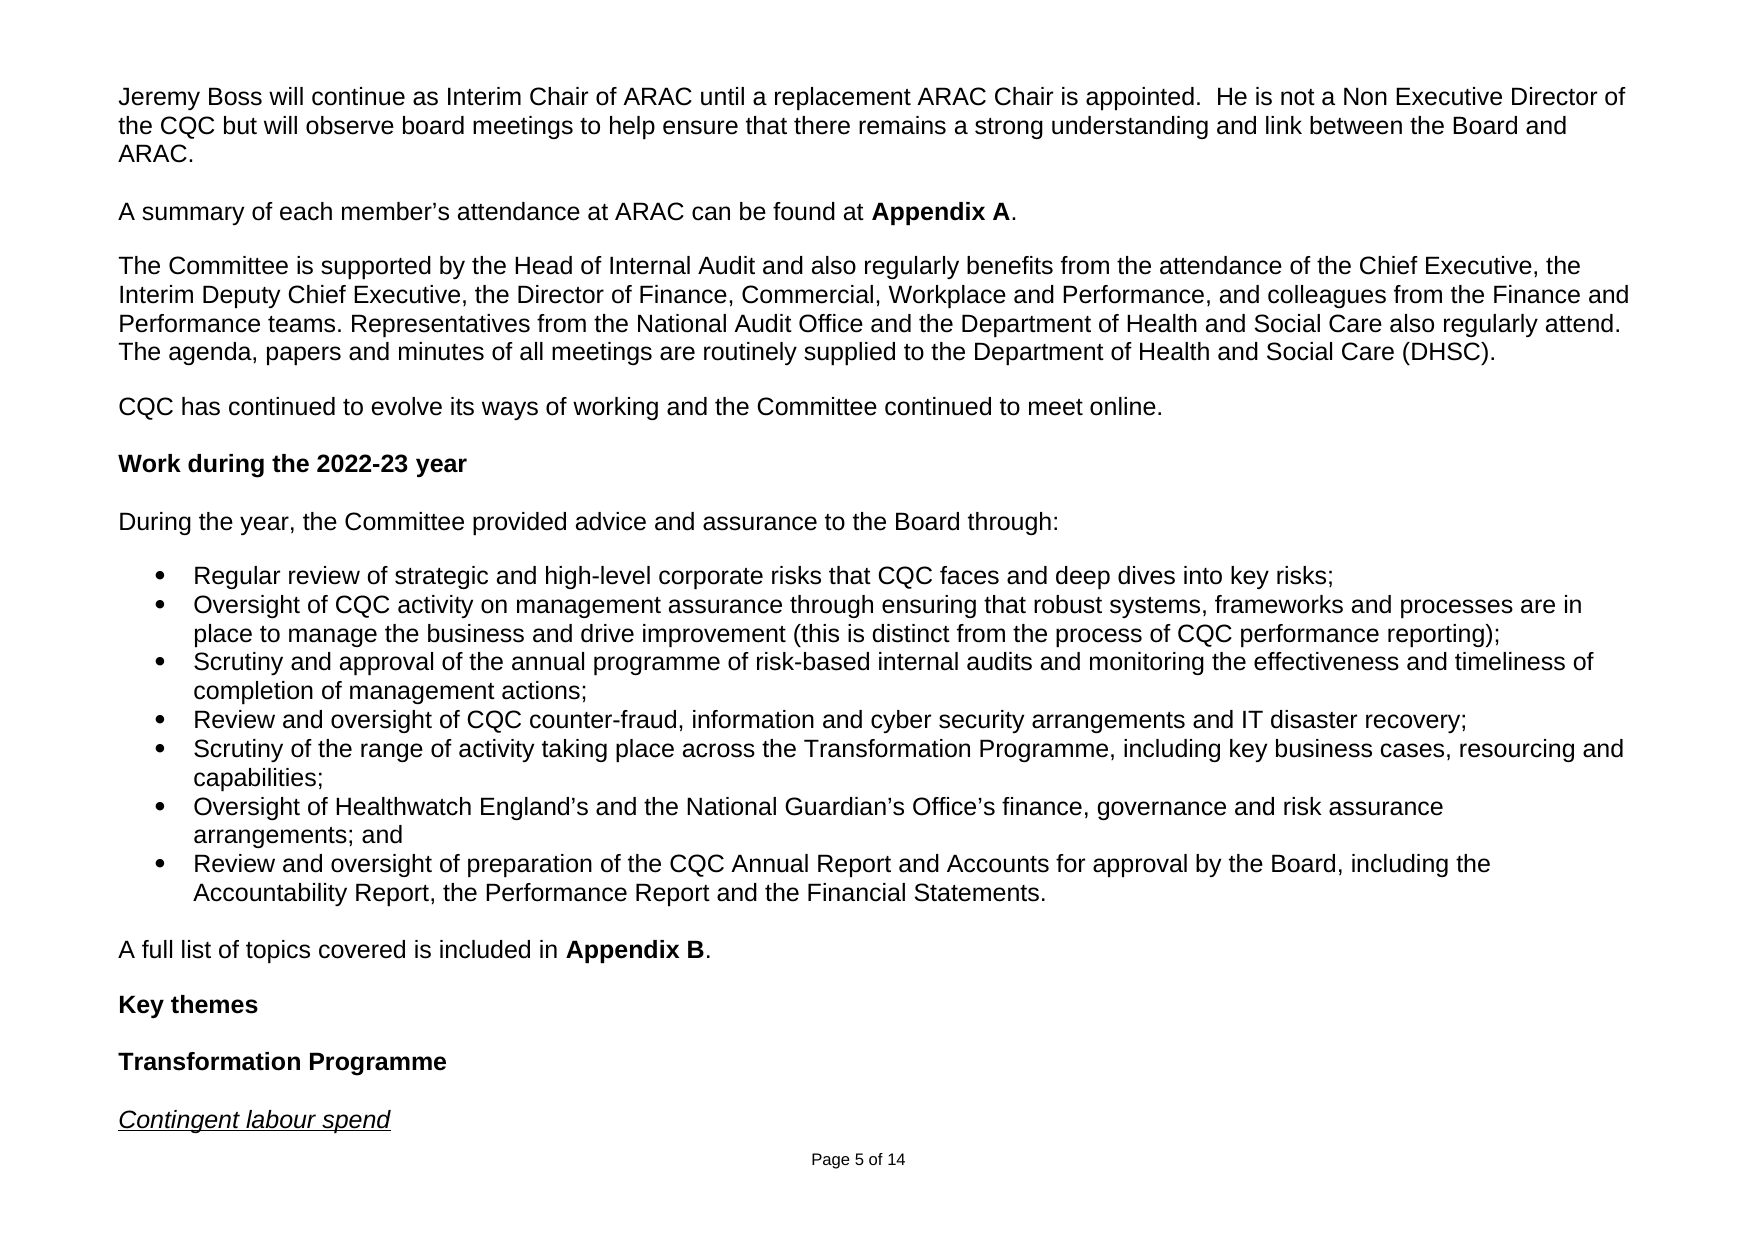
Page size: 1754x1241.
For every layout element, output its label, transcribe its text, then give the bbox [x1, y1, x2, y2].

text The Committee is supported by the Head of Internal Audit and also regularly benefits from the attendance of the Chief Executive, the Interim Deputy Chief Executive, the Director of Finance, Commercial, Workplace and Performance, and colleagues from the Finance and Performance teams. Representatives from the National Audit Office and the Department of Health and Social Care also regularly attend. The agenda, papers and minutes of all meetings are routinely supplied to the Department of Health and Social Care (DHSC). [118, 251, 1636, 366]
text Jeremy Boss will continue as Interim Chair of ARAC until a replacement ARAC Chair is appointed. He is not a Non Executive Director of the CQC but will observe board meetings to help ensure that there remains a strong understanding and link between the Board and ARAC. [118, 82, 1636, 168]
list Review and oversight of preparation of the CQC Annual Report and Accounts for approval by the Board, including the Accountability Report, the Performance Report and the Financial Statements. [156, 849, 1636, 907]
list Regular review of strategic and high-level corporate risks that CQC faces and deep dives into key risks; [156, 561, 1636, 590]
list Review and oversight of CQC counter-fraud, information and cyber security arrangements and IT disaster recovery; [156, 705, 1636, 734]
text Work during the 2022-23 year [118, 449, 1636, 478]
list Transformation Programme [118, 1047, 1636, 1076]
list Scrutiny of the range of activity taking place across the Transformation Programme, including key business cases, resourcing and capabilities; [156, 734, 1636, 791]
text Contingent labour spend [118, 1105, 1636, 1133]
list Oversight of Healthwatch England’s and the National Guardian’s Office’s finance, governance and risk assurance arrangements; and [156, 791, 1636, 849]
text During the year, the Committee provided advice and assurance to the Board through: [118, 507, 1636, 535]
text Key themes [118, 990, 1636, 1018]
list Oversight of CQC activity on management assurance through ensuring that robust systems, frameworks and processes are in place to manage the business and drive improvement (this is distinct from the process of CQC performance reporting); [156, 590, 1636, 647]
text CQC has continued to evolve its ways of working and the Committee continued to meet online. [118, 392, 1636, 420]
list Scrutiny and approval of the annual programme of risk-based internal audits and monitoring the effectiveness and timeliness of completion of management actions; [156, 647, 1636, 705]
text A summary of each member’s attendance at ARAC can be found at Appendix A. [118, 197, 1636, 226]
text A full list of topics covered is included in Appendix B. [118, 935, 1636, 964]
